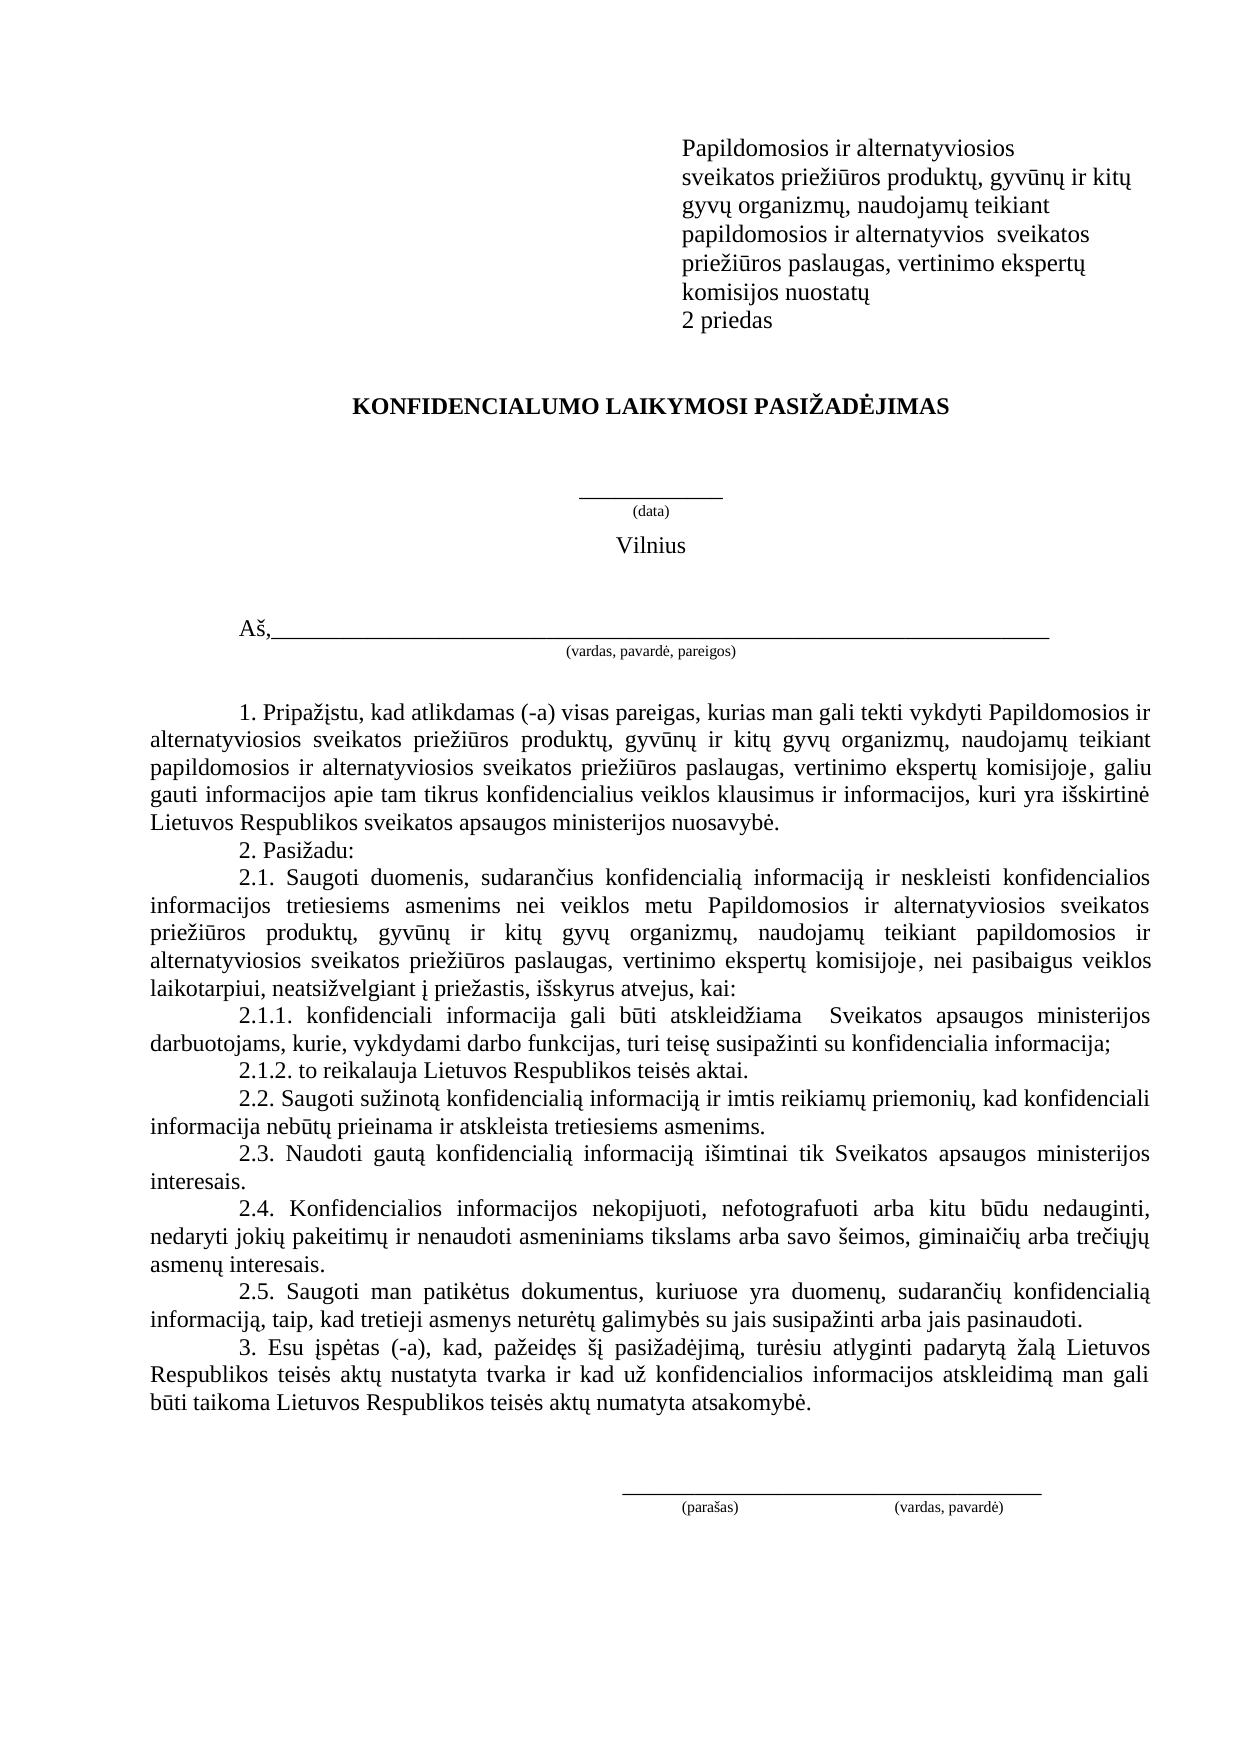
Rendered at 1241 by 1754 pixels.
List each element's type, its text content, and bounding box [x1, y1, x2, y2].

text gyvų organizmų, naudojamų teikiant [682, 190, 1152, 219]
text priežiūros paslaugas, vertinimo ekspertų [682, 248, 1152, 277]
text Aš,_________________________________________________________________ [150, 614, 1152, 641]
text ____________ [150, 474, 1152, 502]
text 2 priedas [682, 305, 1152, 334]
text Vilnius [150, 531, 1152, 558]
text ___________________________________ [622, 1471, 1152, 1498]
text (data) [150, 502, 1152, 531]
text 2.1. Saugoti duomenis, sudarančius konfidencialią informaciją ir neskleisti konfidencialios informacijos tretiesiems asmenims nei veiklos metu Papildomosios ir alternatyviosios sveikatos priežiūros produktų, gyvūnų ir kitų gyvų organizmų, naudojamų teikiant papildomosios ir alternatyviosios sveikatos priežiūros paslaugas, vertinimo ekspertų komisijoje, nei pasibaigus veiklos laikotarpiui, neatsižvelgiant į priežastis, išskyrus atvejus, kai: [150, 863, 1152, 1001]
text KONFIDENCIALUMO LAIKYMOSI PASIŽADĖJIMAS [150, 392, 1152, 419]
text komisijos nuostatų [682, 277, 1152, 305]
text 2.1.1. konfidenciali informacija gali būti atskleidžiama Sveikatos apsaugos ministerijos darbuotojams, kurie, vykdydami darbo funkcijas, turi teisę susipažinti su konfidencialia informacija; [150, 1001, 1152, 1056]
text sveikatos priežiūros produktų, gyvūnų ir kitų [682, 162, 1152, 190]
text 2.4. Konfidencialios informacijos nekopijuoti, nefotografuoti arba kitu būdu nedauginti, nedaryti jokių pakeitimų ir nenaudoti asmeniniams tikslams arba savo šeimos, giminaičių arba trečiųjų asmenų interesais. [150, 1194, 1152, 1277]
text Papildomosios ir alternatyviosios [682, 133, 1152, 162]
text 3. Esu įspėtas (-a), kad, pažeidęs šį pasižadėjimą, turėsiu atlyginti padarytą žalą Lietuvos Respublikos teisės aktų nustatyta tvarka ir kad už konfidencialios informacijos atskleidimą man gali būti taikoma Lietuvos Respublikos teisės aktų numatyta atsakomybė. [150, 1332, 1152, 1415]
text (parašas) (vardas, pavardė) [682, 1498, 1152, 1527]
text 2.3. Naudoti gautą konfidencialią informaciją išimtinai tik Sveikatos apsaugos ministerijos interesais. [150, 1139, 1152, 1194]
text papildomosios ir alternatyvios sveikatos [682, 219, 1152, 248]
text 2.2. Saugoti sužinotą konfidencialią informaciją ir imtis reikiamų priemonių, kad konfidenciali informacija nebūtų prieinama ir atskleista tretiesiems asmenims. [150, 1084, 1152, 1139]
text 1. Pripažįstu, kad atlikdamas (-a) visas pareigas, kurias man gali tekti vykdyti Papildomosios ir alternatyviosios sveikatos priežiūros produktų, gyvūnų ir kitų gyvų organizmų, naudojamų teikiant papildomosios ir alternatyviosios sveikatos priežiūros paslaugas, vertinimo ekspertų komisijoje, galiu gauti informacijos apie tam tikrus konfidencialius veiklos klausimus ir informacijos, kuri yra išskirtinė Lietuvos Respublikos sveikatos apsaugos ministerijos nuosavybė. [150, 698, 1152, 836]
text 2.5. Saugoti man patikėtus dokumentus, kuriuose yra duomenų, sudarančių konfidencialią informaciją, taip, kad tretieji asmenys neturėtų galimybės su jais susipažinti arba jais pasinaudoti. [150, 1277, 1152, 1332]
text 2. Pasižadu: [150, 836, 1152, 863]
text 2.1.2. to reikalauja Lietuvos Respublikos teisės aktai. [150, 1056, 1152, 1084]
text (vardas, pavardė, pareigos) [150, 641, 1152, 670]
